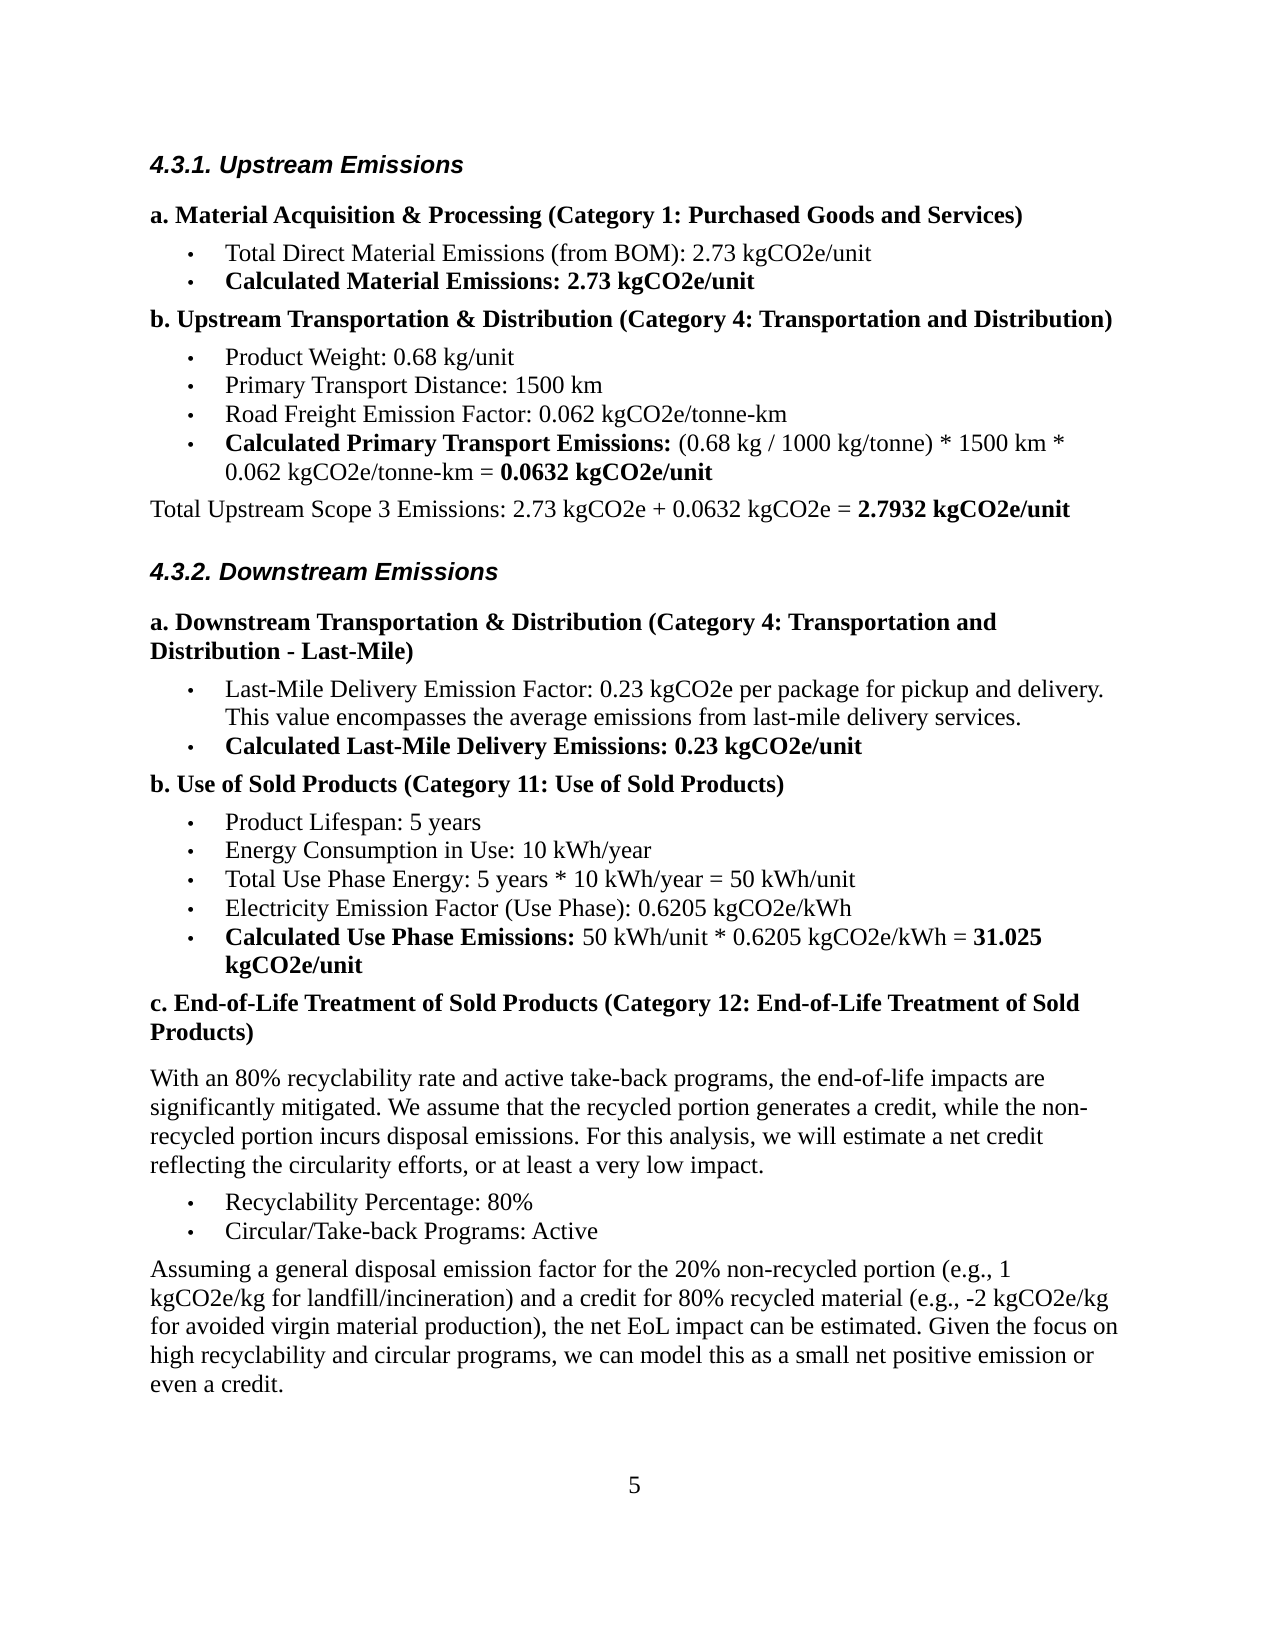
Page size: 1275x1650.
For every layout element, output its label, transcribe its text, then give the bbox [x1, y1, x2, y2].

list Product Weight: 0.68 kg/unit [187, 342, 1125, 371]
text c. End-of-Life Treatment of Sold Products (Category 12: End-of-Life Treatment of Sold Products) [150, 988, 1125, 1046]
list Total Use Phase Energy: 5 years * 10 kWh/year = 50 kWh/unit [187, 864, 1125, 893]
list Product Lifespan: 5 years [187, 807, 1125, 835]
list Electricity Emission Factor (Use Phase): 0.6205 kgCO2e/kWh [187, 893, 1125, 922]
text a. Downstream Transportation & Distribution (Category 4: Transportation and Distribution - Last-Mile) [150, 607, 1125, 665]
list Energy Consumption in Use: 10 kWh/year [187, 835, 1125, 864]
list Calculated Use Phase Emissions: 50 kWh/unit * 0.6205 kgCO2e/kWh = 31.025 kgCO2e/unit [187, 922, 1125, 979]
list Road Freight Emission Factor: 0.062 kgCO2e/tonne-km [187, 399, 1125, 428]
list Primary Transport Distance: 1500 km [187, 371, 1125, 399]
list Circular/Take-back Programs: Active [187, 1216, 1125, 1245]
list Total Direct Material Emissions (from BOM): 2.73 kgCO2e/unit [187, 238, 1125, 266]
text Assuming a general disposal emission factor for the 20% non-recycled portion (e.g., 1 kgCO2e/kg for landfill/incineration) and a credit for 80% recycled material (e.g., -2 kgCO2e/kg for avoided virgin material production), the net EoL impact can be estimated. Given the focus on high recyclability and circular programs, we can model this as a small net positive emission or even a credit. [150, 1254, 1125, 1398]
subtitle 4.3.2. Downstream Emissions [150, 557, 1125, 586]
text b. Upstream Transportation & Distribution (Category 4: Transportation and Distribution) [150, 304, 1125, 333]
list Calculated Last-Mile Delivery Emissions: 0.23 kgCO2e/unit [187, 731, 1125, 760]
text b. Use of Sold Products (Category 11: Use of Sold Products) [150, 769, 1125, 798]
list Calculated Material Emissions: 2.73 kgCO2e/unit [187, 266, 1125, 295]
text Total Upstream Scope 3 Emissions: 2.73 kgCO2e + 0.0632 kgCO2e = 2.7932 kgCO2e/unit [150, 494, 1125, 523]
list Last-Mile Delivery Emission Factor: 0.23 kgCO2e per package for pickup and delivery. This value encompasses the average emissions from last-mile delivery services. [187, 674, 1125, 731]
text a. Material Acquisition & Processing (Category 1: Purchased Goods and Services) [150, 200, 1125, 229]
list Calculated Primary Transport Emissions: (0.68 kg / 1000 kg/tonne) * 1500 km * 0.062 kgCO2e/tonne-km = 0.0632 kgCO2e/unit [187, 428, 1125, 486]
subtitle 4.3.1. Upstream Emissions [150, 150, 1125, 178]
list Recyclability Percentage: 80% [187, 1187, 1125, 1216]
text With an 80% recyclability rate and active take-back programs, the end-of-life impacts are significantly mitigated. We assume that the recycled portion generates a credit, while the non-recycled portion incurs disposal emissions. For this analysis, we will estimate a net credit reflecting the circularity efforts, or at least a very low impact. [150, 1063, 1125, 1178]
